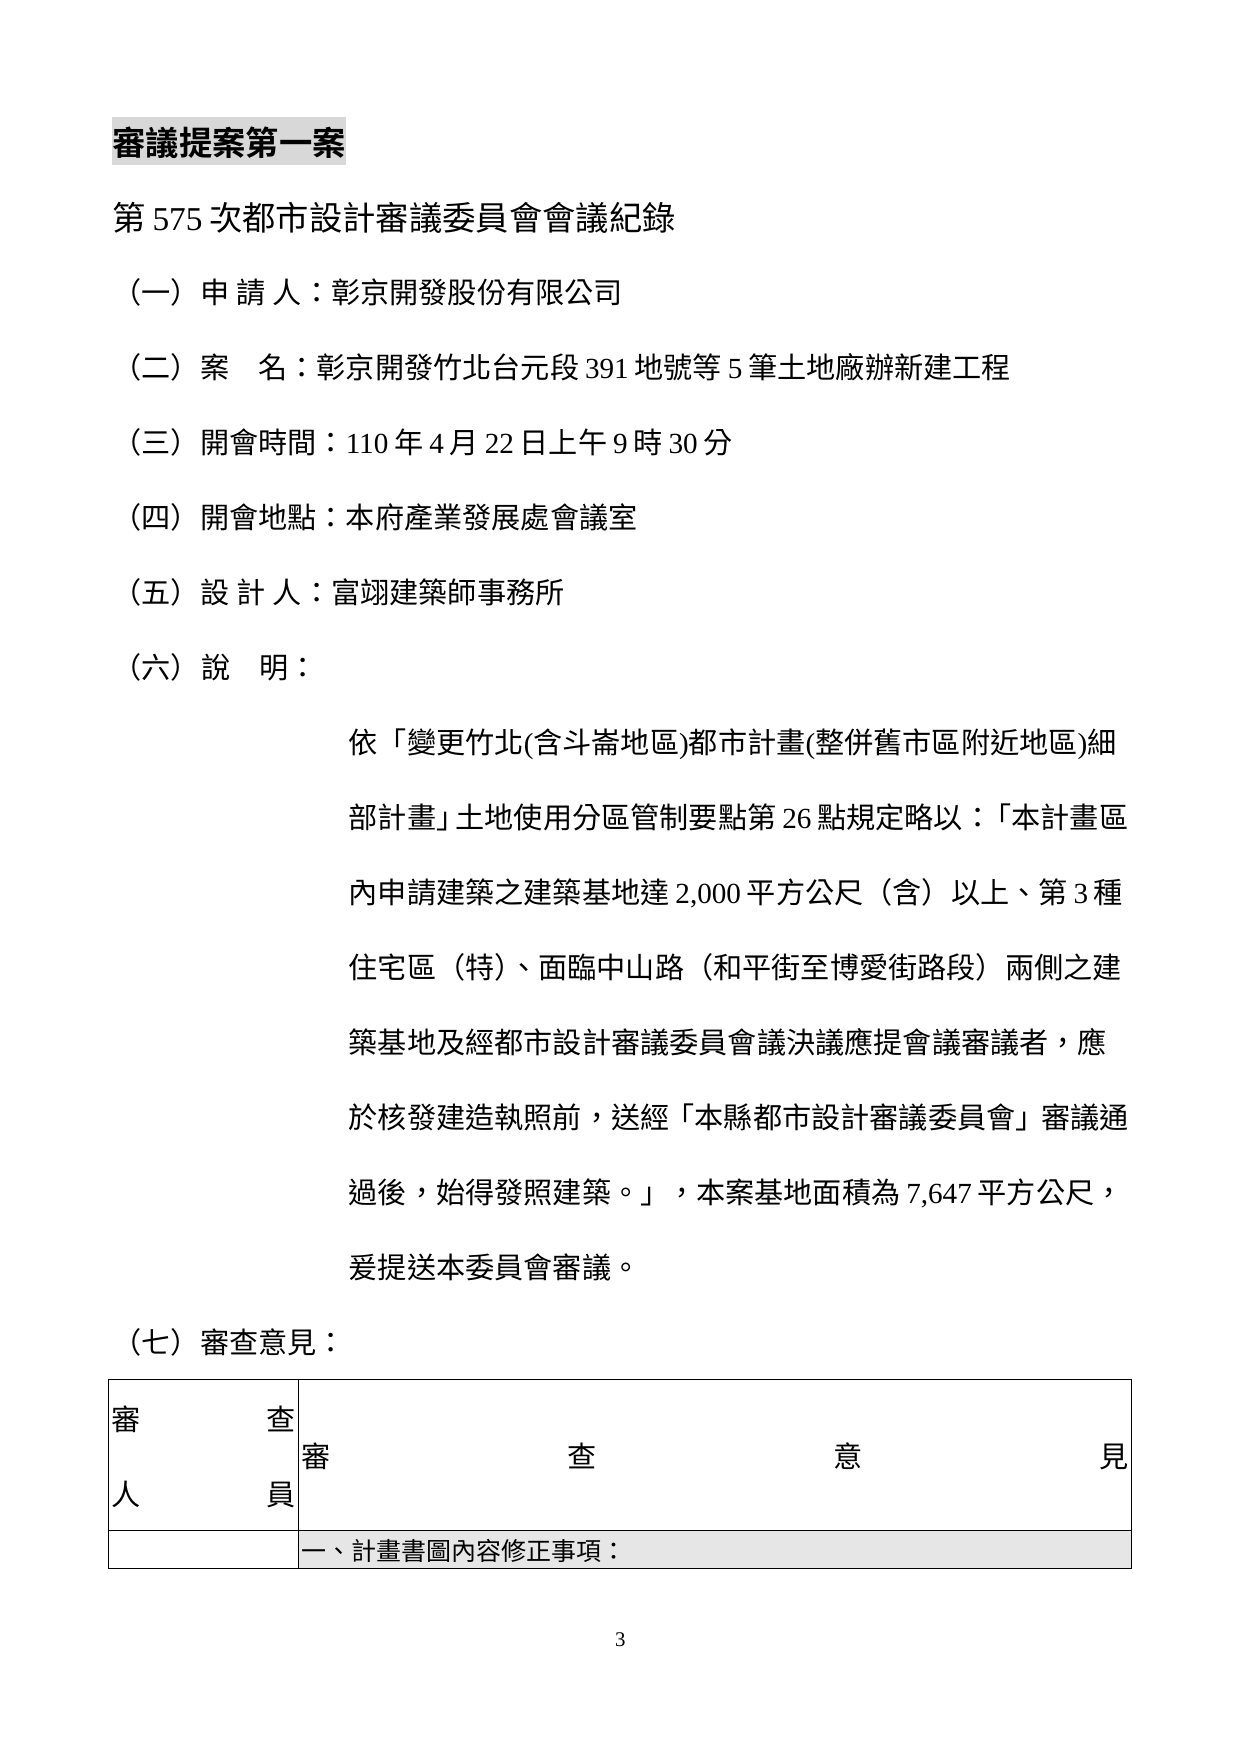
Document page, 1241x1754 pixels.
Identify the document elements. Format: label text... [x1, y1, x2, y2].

table_cell 一、計畫書圖內容修正事項： [299, 1531, 1131, 1568]
table_cell [109, 1531, 298, 1568]
text （二）案 名：彰京開發竹北台元段391地號等5筆土地廠辦新建工程 [112, 329, 1128, 404]
text 第575次都市設計審議委員會會議紀錄 [112, 179, 1128, 254]
text 依「變更竹北(含斗崙地區)都市計畫(整併舊市區附近地區)細部計畫」土地使用分區管制要點第26點規定略以：「本計畫區內申請建築之建築基地達2,000平方公尺（含）以上、第3種住宅區（特）、面臨中山路（和平街至博愛街路段）兩側之建築基地及經都市設計審議委員會議決議應提會議審議者，應於核發建造執照前，送經「本縣都市設計審議委員會」審議通過後，始得發照建築。」，本案基地面積為7,647平方公尺，爰提送本委員會審議。 [348, 704, 1128, 1304]
text （七）審查意見： [112, 1304, 1128, 1379]
text （一）申 請 人：彰京開發股份有限公司 [112, 254, 1128, 329]
text （五）設 計 人：富翊建築師事務所 [112, 554, 1128, 629]
text （四）開會地點：本府產業發展處會議室 [112, 479, 1128, 554]
list 說 明： [112, 629, 1128, 704]
table_header 審查意見 [299, 1380, 1131, 1530]
text （三）開會時間：110年4月22日上午9時30分 [112, 404, 1128, 479]
text 審議提案第一案 [112, 104, 1128, 179]
table_header 審查 人員 [109, 1380, 298, 1530]
